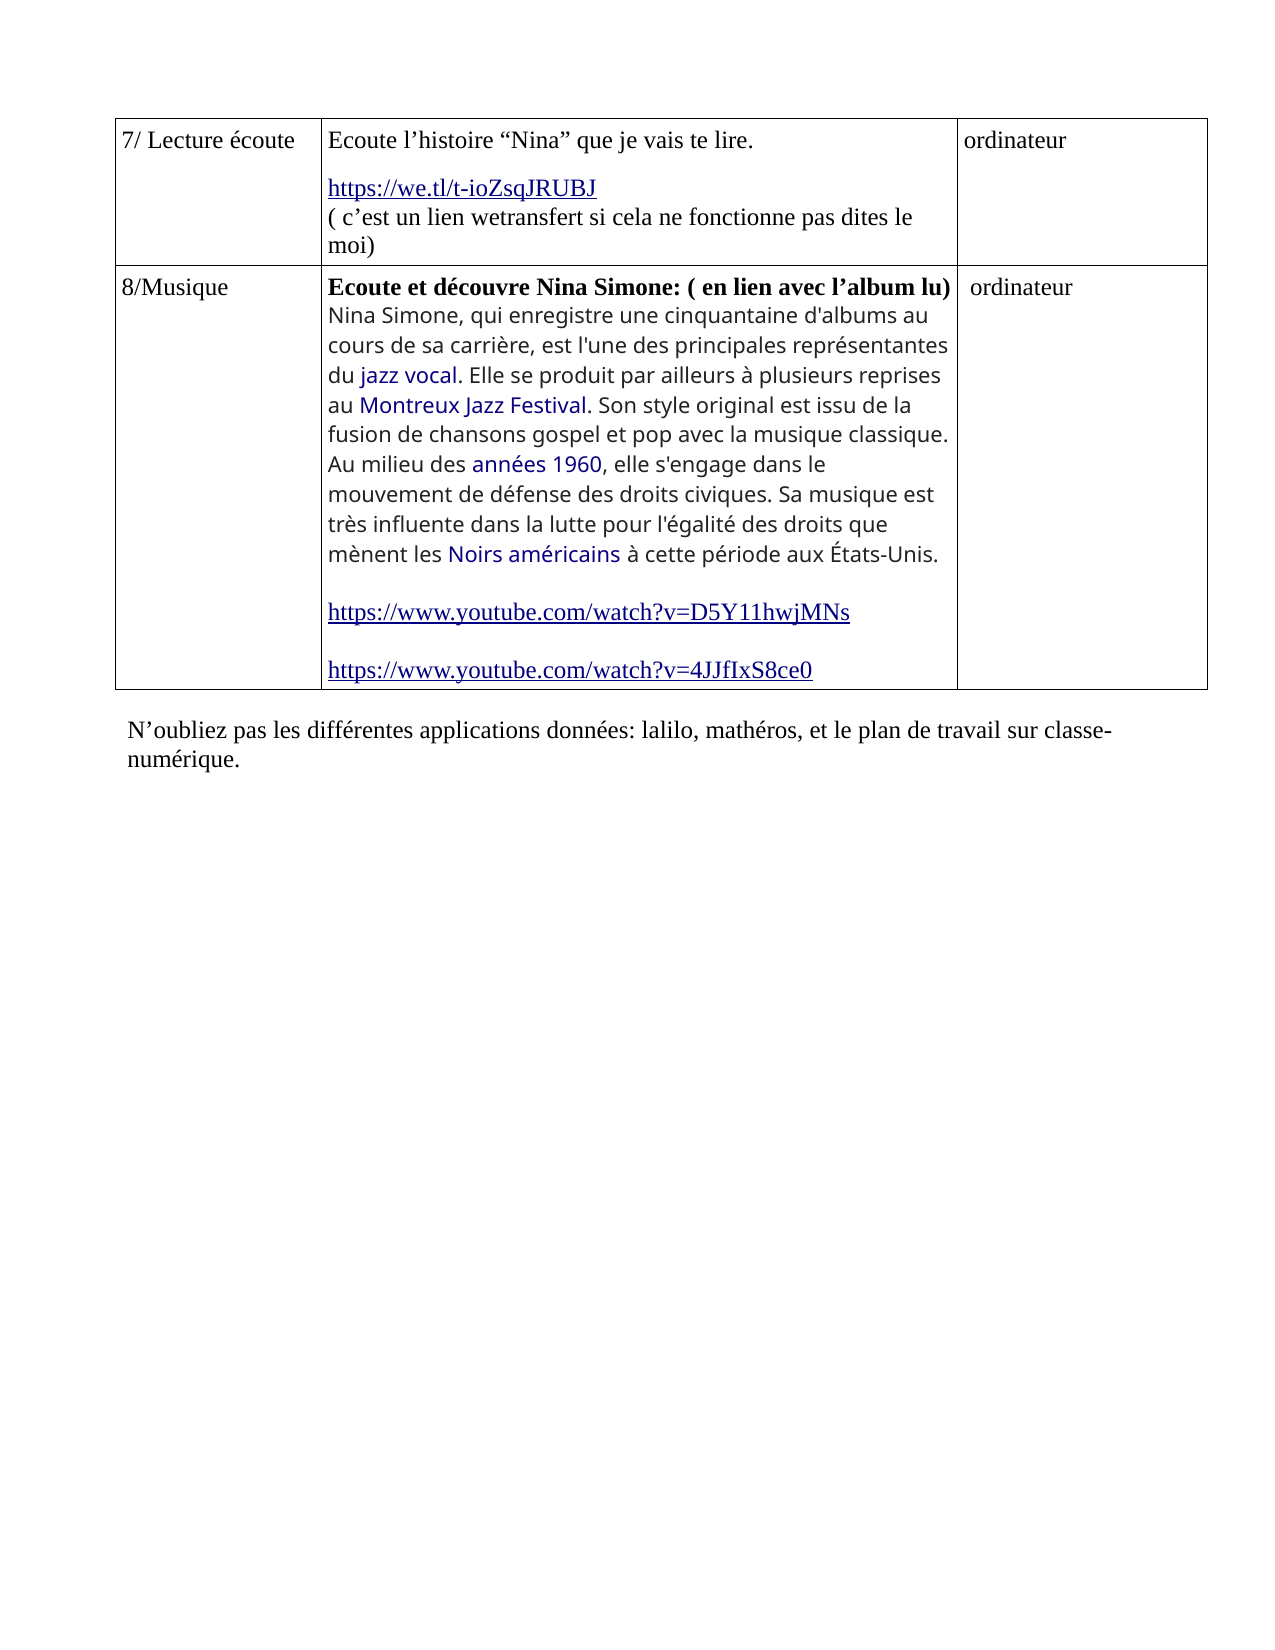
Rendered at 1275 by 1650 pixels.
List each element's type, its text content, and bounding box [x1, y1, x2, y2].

table_cell 7/ Lecture écoute [116, 119, 321, 265]
table_cell Ecoute et découvre Nina Simone: ( en lien avec l’album lu) Nina Simone, qui enregistre une cinquantaine d'albums au cours de sa carrière, est l'une des principales représentantes du jazz vocal. Elle se produit par ailleurs à plusieurs reprises au Montreux Jazz Festival. Son style original est issu de la fusion de chansons gospel et pop avec la musique classique. Au milieu des années 1960, elle s'engage dans le mouvement de défense des droits civiques. Sa musique est très influente dans la lutte pour l'égalité des droits que mènent les Noirs américains à cette période aux États-Unis. https://www.youtube.com/watch?v=D5Y11hwjMNs https://www.youtube.com/watch?v=4JJfIxS8ce0 [322, 266, 957, 689]
table_cell ordinateur [958, 119, 1207, 265]
table_cell 8/Musique [116, 266, 321, 689]
table_cell Ecoute l’histoire “Nina” que je vais te lire. https://we.tl/t-ioZsqJRUBJ ( c’est un lien wetransfert si cela ne fonctionne pas dites le moi) [322, 119, 957, 265]
table_cell ordinateur [958, 266, 1207, 689]
